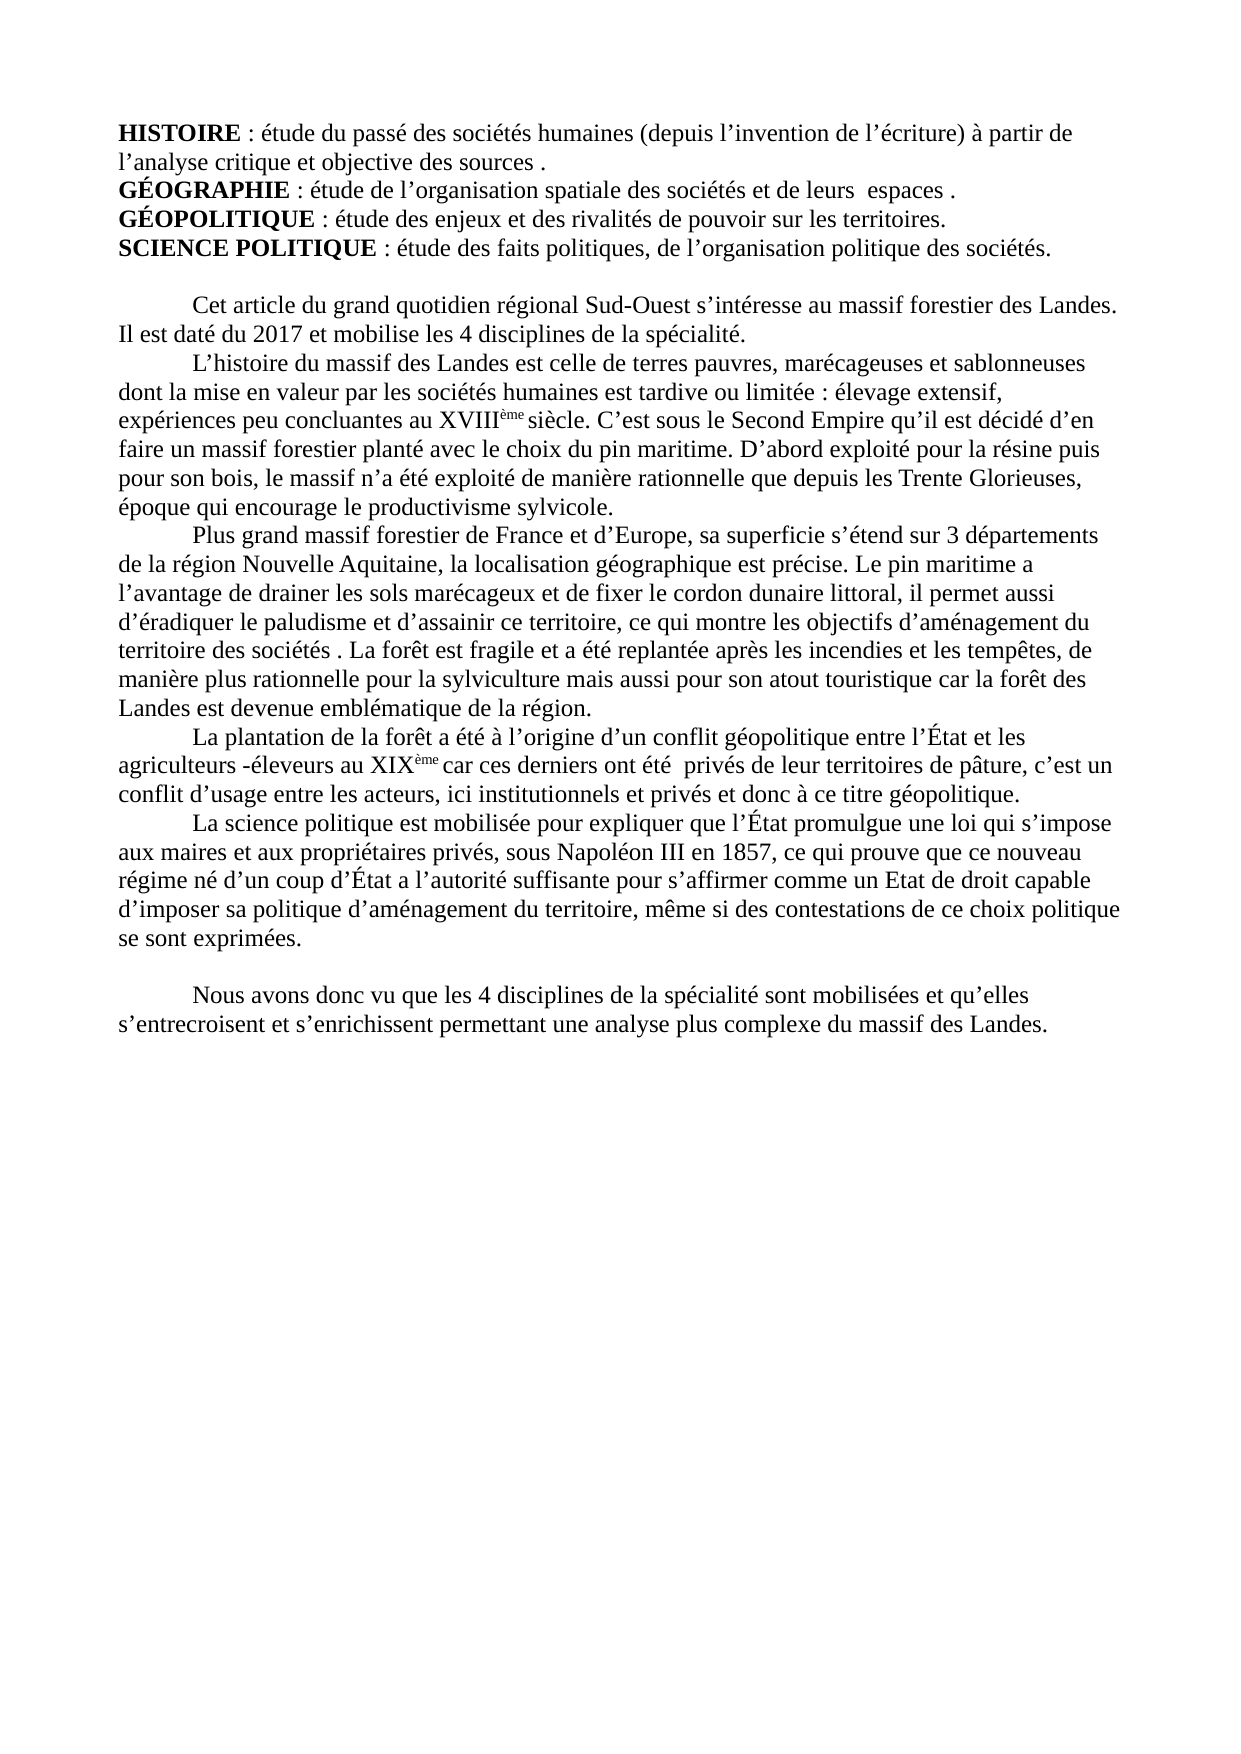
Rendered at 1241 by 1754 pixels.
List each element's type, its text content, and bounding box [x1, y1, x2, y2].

text GÉOPOLITIQUE : étude des enjeux et des rivalités de pouvoir sur les territoires. [118, 204, 1122, 233]
text HISTOIRE : étude du passé des sociétés humaines (depuis l’invention de l’écriture) à partir de l’analyse critique et objective des sources . [118, 118, 1122, 176]
text L’histoire du massif des Landes est celle de terres pauvres, marécageuses et sablonneuses dont la mise en valeur par les sociétés humaines est tardive ou limitée : élevage extensif, expériences peu concluantes au XVIIIème siècle. C’est sous le Second Empire qu’il est décidé d’en faire un massif forestier planté avec le choix du pin maritime. D’abord exploité pour la résine puis pour son bois, le massif n’a été exploité de manière rationnelle que depuis les Trente Glorieuses, époque qui encourage le productivisme sylvicole. [118, 348, 1122, 521]
text Cet article du grand quotidien régional Sud-Ouest s’intéresse au massif forestier des Landes. Il est daté du 2017 et mobilise les 4 disciplines de la spécialité. [118, 291, 1122, 348]
text Plus grand massif forestier de France et d’Europe, sa superficie s’étend sur 3 départements de la région Nouvelle Aquitaine, la localisation géographique est précise. Le pin maritime a l’avantage de drainer les sols marécageux et de fixer le cordon dunaire littoral, il permet aussi d’éradiquer le paludisme et d’assainir ce territoire, ce qui montre les objectifs d’aménagement du territoire des sociétés . La forêt est fragile et a été replantée après les incendies et les tempêtes, de manière plus rationnelle pour la sylviculture mais aussi pour son atout touristique car la forêt des Landes est devenue emblématique de la région. [118, 521, 1122, 722]
text SCIENCE POLITIQUE : étude des faits politiques, de l’organisation politique des sociétés. [118, 233, 1122, 262]
text La plantation de la forêt a été à l’origine d’un conflit géopolitique entre l’État et les agriculteurs -éleveurs au XIXème car ces derniers ont été privés de leur territoires de pâture, c’est un conflit d’usage entre les acteurs, ici institutionnels et privés et donc à ce titre géopolitique. [118, 722, 1122, 808]
text Nous avons donc vu que les 4 disciplines de la spécialité sont mobilisées et qu’elles s’entrecroisent et s’enrichissent permettant une analyse plus complexe du massif des Landes. [118, 981, 1122, 1038]
text La science politique est mobilisée pour expliquer que l’État promulgue une loi qui s’impose aux maires et aux propriétaires privés, sous Napoléon III en 1857, ce qui prouve que ce nouveau régime né d’un coup d’État a l’autorité suffisante pour s’affirmer comme un Etat de droit capable d’imposer sa politique d’aménagement du territoire, même si des contestations de ce choix politique se sont exprimées. [118, 808, 1122, 952]
text GÉOGRAPHIE : étude de l’organisation spatiale des sociétés et de leurs espaces . [118, 176, 1122, 204]
